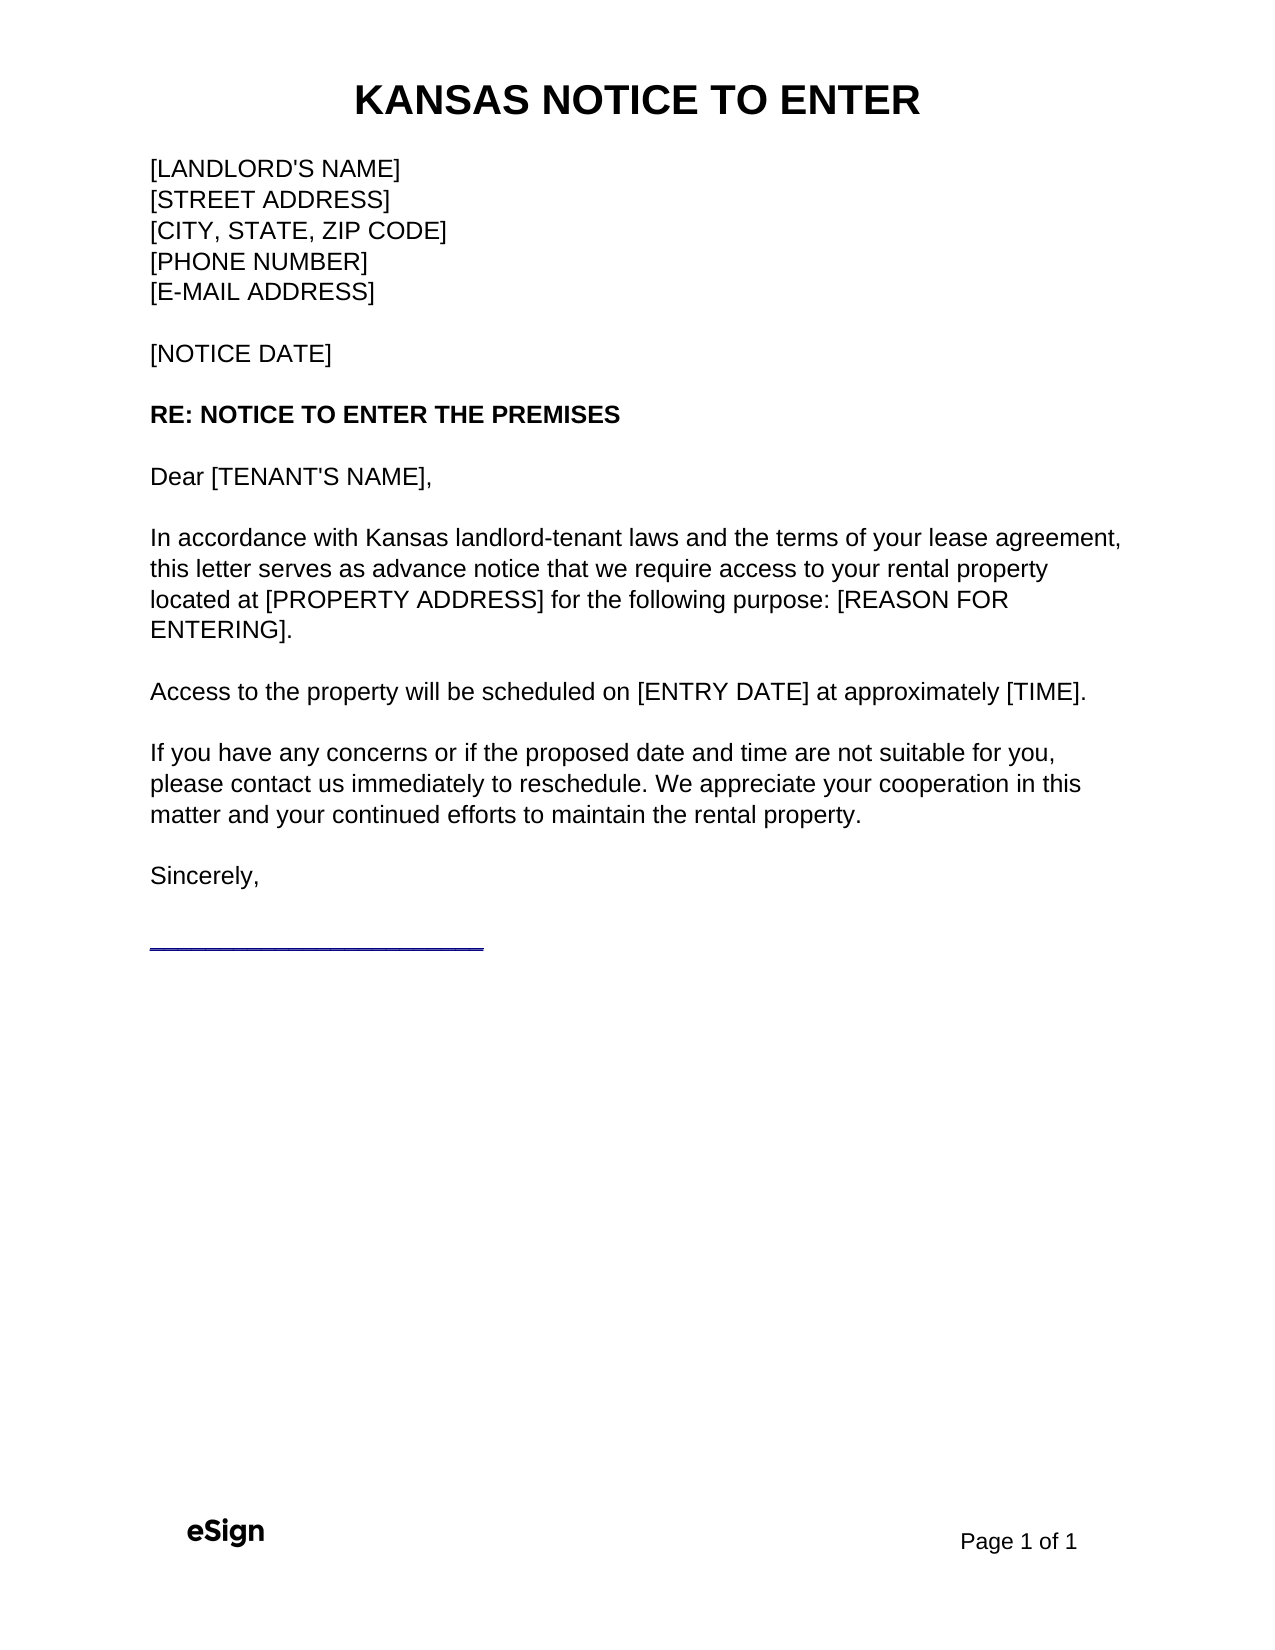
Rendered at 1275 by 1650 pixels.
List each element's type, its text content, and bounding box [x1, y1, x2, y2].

text Access to the property will be scheduled on [ENTRY DATE] at approximately [TIME]. [150, 677, 1125, 706]
text [STREET ADDRESS] [150, 185, 1125, 214]
text Dear [TENANT'S NAME], [150, 462, 1125, 490]
text KANSAS NOTICE TO ENTER [150, 75, 1125, 123]
text ________________________ [150, 923, 1125, 951]
text If you have any concerns or if the proposed date and time are not suitable for you, please contact us immediately to reschedule. We appreciate your cooperation in this matter and your continued efforts to maintain the rental property. [150, 738, 1125, 828]
text [E-MAIL ADDRESS] [150, 277, 1125, 306]
text In accordance with Kansas landlord-tenant laws and the terms of your lease agreement, this letter serves as advance notice that we require access to your rental property located at [PROPERTY ADDRESS] for the following purpose: [REASON FOR ENTERING]. [150, 523, 1125, 644]
text [LANDLORD'S NAME] [150, 154, 1125, 183]
text [CITY, STATE, ZIP CODE] [150, 216, 1125, 244]
text RE: NOTICE TO ENTER THE PREMISES [150, 400, 1125, 429]
text [PHONE NUMBER] [150, 247, 1125, 275]
text [NOTICE DATE] [150, 339, 1125, 367]
text Sincerely, [150, 861, 1125, 890]
